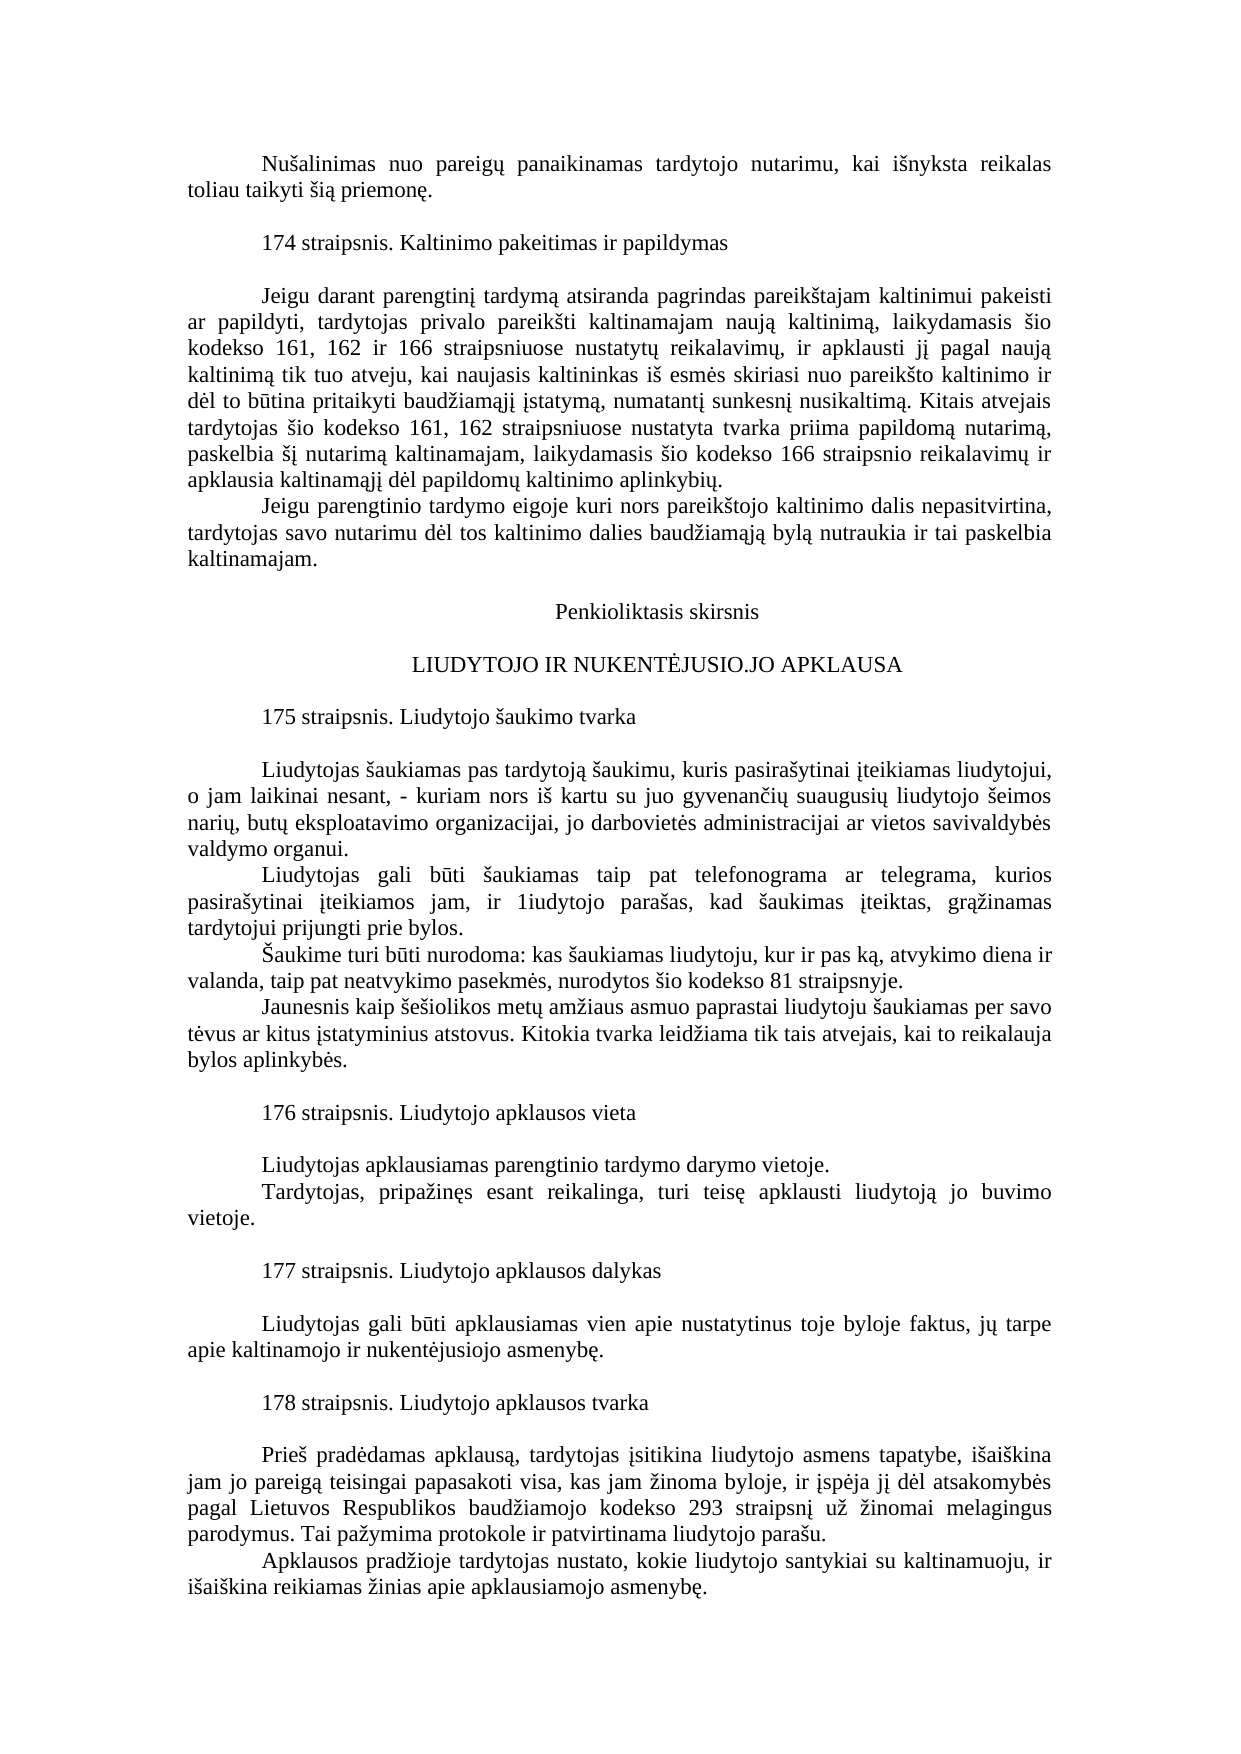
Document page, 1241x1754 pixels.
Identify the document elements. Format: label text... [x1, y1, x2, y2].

text LIUDYTOJO IR NUKENTĖJUSIO.JO APKLAUSA [187, 651, 1053, 677]
text Liudytojas gali būti apklausiamas vien apie nustatytinus toje byloje faktus, jų tarpe apie kaltinamojo ir nukentėjusiojo asmenybę. [187, 1309, 1053, 1362]
text Nušalinimas nuo pareigų panaikinamas tardytojo nutarimu, kai išnyksta reikalas toliau taikyti šią priemonę. [187, 150, 1053, 203]
text 174 straipsnis. Kaltinimo pakeitimas ir papildymas [187, 229, 1053, 255]
text 178 straipsnis. Liudytojo apklausos tvarka [187, 1389, 1053, 1415]
text Liudytojas šaukiamas pas tardytoją šaukimu, kuris pasirašytinai įteikiamas liudytojui, o jam laikinai nesant, - kuriam nors iš kartu su juo gyvenančių suaugusių liudytojo šeimos narių, butų eksploatavimo organizacijai, jo darbovietės administracijai ar vietos savivaldybės valdymo organui. [187, 756, 1053, 862]
text Apklausos pradžioje tardytojas nustato, kokie liudytojo santykiai su kaltinamuoju, ir išaiškina reikiamas žinias apie apklausiamojo asmenybę. [187, 1547, 1053, 1599]
text Prieš pradėdamas apklausą, tardytojas įsitikina liudytojo asmens tapatybe, išaiškina jam jo pareigą teisingai papasakoti visa, kas jam žinoma byloje, ir įspėja jį dėl atsakomybės pagal Lietuvos Respublikos baudžiamojo kodekso 293 straipsnį už žinomai melagingus parodymus. Tai pažymima protokole ir patvirtinama liudytojo parašu. [187, 1441, 1053, 1547]
text 175 straipsnis. Liudytojo šaukimo tvarka [187, 703, 1053, 730]
text Jeigu parengtinio tardymo eigoje kuri nors pareikštojo kaltinimo dalis nepasitvirtina, tardytojas savo nutarimu dėl tos kaltinimo dalies baudžiamąją bylą nutraukia ir tai paskelbia kaltinamajam. [187, 493, 1053, 572]
text 176 straipsnis. Liudytojo apklausos vieta [187, 1099, 1053, 1125]
text Liudytojas gali būti šaukiamas taip pat telefonograma ar telegrama, kurios pasirašytinai įteikiamos jam, ir 1iudytojo parašas, kad šaukimas įteiktas, grąžinamas tardytojui prijungti prie bylos. [187, 862, 1053, 941]
text Liudytojas apklausiamas parengtinio tardymo darymo vietoje. [187, 1151, 1053, 1178]
text Jaunesnis kaip šešiolikos metų amžiaus asmuo paprastai liudytoju šaukiamas per savo tėvus ar kitus įstatyminius atstovus. Kitokia tvarka leidžiama tik tais atvejais, kai to reikalauja bylos aplinkybės. [187, 993, 1053, 1072]
text Jeigu darant parengtinį tardymą atsiranda pagrindas pareikštajam kaltinimui pakeisti ar papildyti, tardytojas privalo pareikšti kaltinamajam naują kaltinimą, laikydamasis šio kodekso 161, 162 ir 166 straipsniuose nustatytų reikalavimų, ir apklausti jį pagal naują kaltinimą tik tuo atveju, kai naujasis kaltininkas iš esmės skiriasi nuo pareikšto kaltinimo ir dėl to būtina pritaikyti baudžiamąjį įstatymą, numatantį sunkesnį nusikaltimą. Kitais atvejais tardytojas šio kodekso 161, 162 straipsniuose nustatyta tvarka priima papildomą nutarimą, paskelbia šį nutarimą kaltinamajam, laikydamasis šio kodekso 166 straipsnio reikalavimų ir apklausia kaltinamąjį dėl papildomų kaltinimo aplinkybių. [187, 282, 1053, 493]
text Šaukime turi būti nurodoma: kas šaukiamas liudytoju, kur ir pas ką, atvykimo diena ir valanda, taip pat neatvykimo pasekmės, nurodytos šio kodekso 81 straipsnyje. [187, 941, 1053, 993]
text 177 straipsnis. Liudytojo apklausos dalykas [187, 1257, 1053, 1283]
text Penkioliktasis skirsnis [187, 598, 1053, 624]
text Tardytojas, pripažinęs esant reikalinga, turi teisę apklausti liudytoją jo buvimo vietoje. [187, 1178, 1053, 1231]
